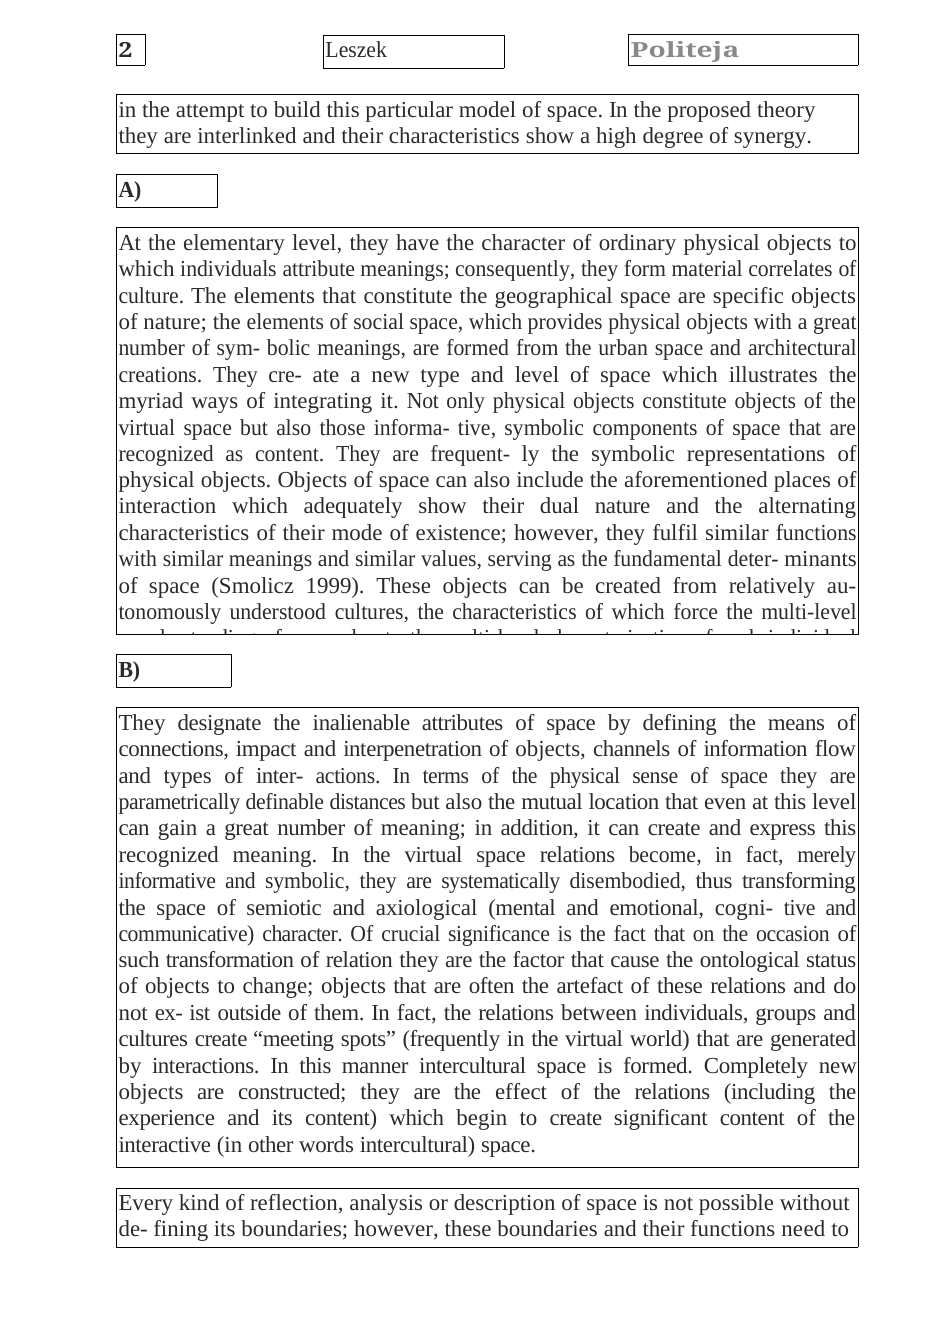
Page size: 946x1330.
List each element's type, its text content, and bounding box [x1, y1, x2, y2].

text Politeja 5(44)/2016 [630, 35, 858, 65]
text At the elementary level, they have the character of ordinary physical objects to which individuals attribute meanings; consequently, they form material correlates of culture. The elements that constitute the geographical space are specific objects of nature; the elements of social space, which provides physical objects with a great number of sym- bolic meanings, are formed from the urban space and architectural creations. They cre- ate a new type and level of space which illustrates the myriad ways of integrating it. Not only physical objects constitute objects of the virtual space but also those informa- tive, symbolic components of space that are recognized as content. They are frequent- ly the symbolic representations of physical objects. Objects of space can also include the aforementioned places of interaction which adequately show their dual nature and the alternating characteristics of their mode of existence; however, they fulfil similar functions with similar meanings and similar values, serving as the fundamental deter- minants of space (Smolicz 1999). These objects can be created from relatively au- tonomously understood cultures, the characteristics of which force the multi-level un- derstanding of space due to the multi-level characterization of each individual culture. [118, 229, 857, 633]
text Every kind of reflection, analysis or description of space is not possible without de- fining its boundaries; however, these boundaries and their functions need to be de- [118, 1189, 857, 1247]
text They designate the inalienable attributes of space by defining the means of connections, impact and interpenetration of objects, channels of information flow and types of inter- actions. In terms of the physical sense of space they are parametrically definable distances but also the mutual location that even at this level can gain a great number of meaning; in addition, it can create and express this recognized meaning. In the virtual space relations become, in fact, merely informative and symbolic, they are systematically disembodied, thus transforming the space of semiotic and axiological (mental and emotional, cogni- tive and communicative) character. Of crucial significance is the fact that on the occasion of such transformation of relation they are the factor that cause the ontological status of objects to change; objects that are often the artefact of these relations and do not ex- ist outside of them. In fact, the relations between individuals, groups and cultures create “meeting spots” (frequently in the virtual world) that are generated by interactions. In this manner intercultural space is formed. Completely new objects are constructed; they are the effect of the relations (including the experience and its content) which begin to create significant content of the interactive (in other words intercultural) space. [118, 709, 857, 1157]
text in the attempt to build this particular model of space. In the proposed theory they are interlinked and their characteristics show a high degree of synergy. [118, 96, 857, 148]
text B) Relations [118, 656, 231, 687]
text Leszek Korporowicz [325, 37, 504, 68]
text A) Objects [118, 176, 217, 207]
text 24 [118, 35, 145, 65]
